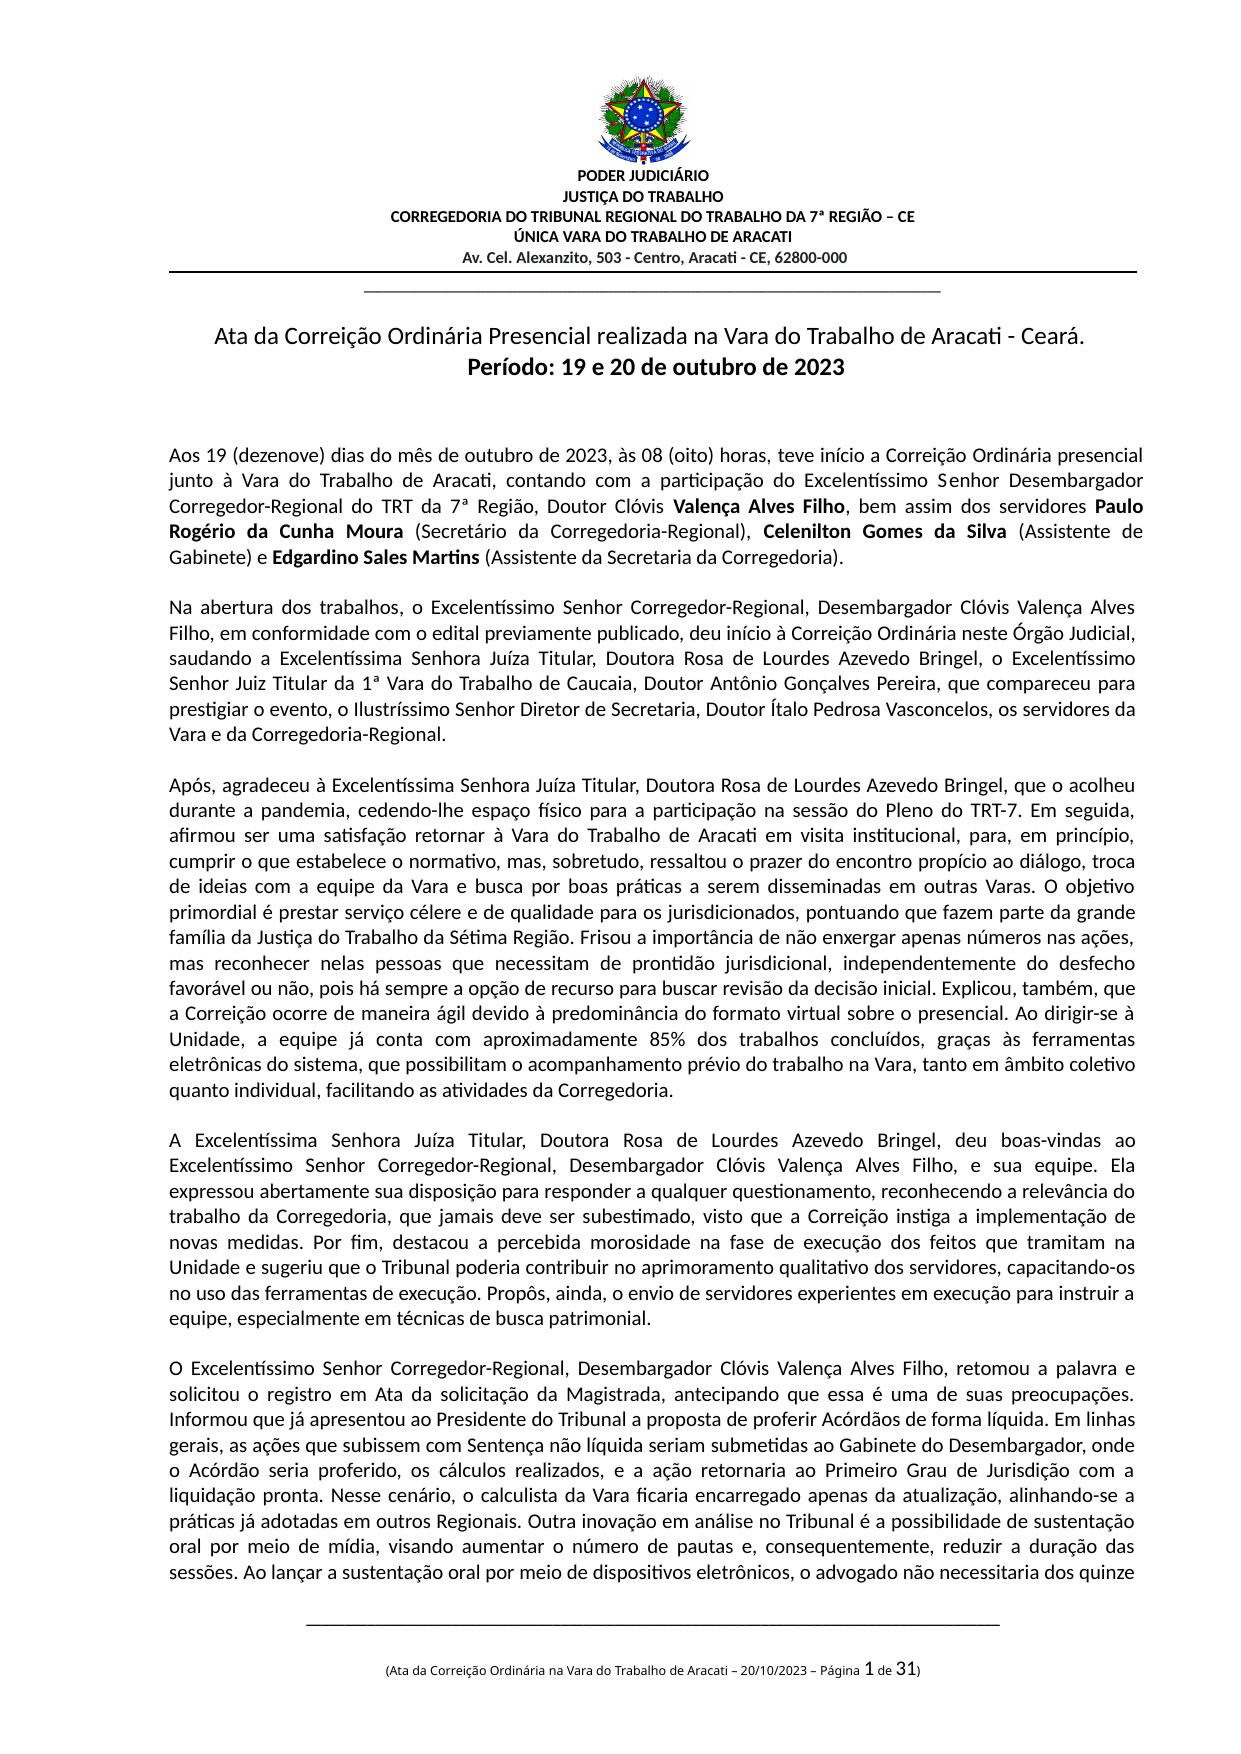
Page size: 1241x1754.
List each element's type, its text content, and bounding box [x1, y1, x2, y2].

subtitle Ata da Correição Ordinária Presencial realizada na Vara do Trabalho de Aracati - Ceará. [169, 320, 1143, 351]
subtitle Aos 19 (dezenove) dias do mês de outubro de 2023, às 08 (oito) horas, teve início a Correição Ordinária presencial junto à Vara do Trabalho de Aracati, contando com a participação do Excelentíssimo Senhor Desembargador Corregedor-Regional do TRT da 7ª Região, Doutor Clóvis Valença Alves Filho, bem assim dos servidores Paulo Rogério da Cunha Moura (Secretário da Corregedoria-Regional), Celenilton Gomes da Silva (Assistente de Gabinete) e Edgardino Sales Martins (Assistente da Secretaria da Corregedoria). [169, 442, 1143, 569]
subtitle A Excelentíssima Senhora Juíza Titular, Doutora Rosa de Lourdes Azevedo Bringel, deu boas-vindas ao Excelentíssimo Senhor Corregedor-Regional, Desembargador Clóvis Valença Alves Filho, e sua equipe. Ela expressou abertamente sua disposição para responder a qualquer questionamento, reconhecendo a relevância do trabalho da Corregedoria, que jamais deve ser subestimado, visto que a Correição instiga a implementação de novas medidas. Por fim, destacou a percebida morosidade na fase de execução dos feitos que tramitam na Unidade e sugeriu que o Tribunal poderia contribuir no aprimoramento qualitativo dos servidores, capacitando-os no uso das ferramentas de execução. Propôs, ainda, o envio de servidores experientes em execução para instruir a equipe, especialmente em técnicas de busca patrimonial. [169, 1127, 1137, 1331]
subtitle O Excelentíssimo Senhor Corregedor-Regional, Desembargador Clóvis Valença Alves Filho, retomou a palavra e solicitou o registro em Ata da solicitação da Magistrada, antecipando que essa é uma de suas preocupações. Informou que já apresentou ao Presidente do Tribunal a proposta de proferir Acórdãos de forma líquida. Em linhas gerais, as ações que subissem com Sentença não líquida seriam submetidas ao Gabinete do Desembargador, onde o Acórdão seria proferido, os cálculos realizados, e a ação retornaria ao Primeiro Grau de Jurisdição com a liquidação pronta. Nesse cenário, o calculista da Vara ficaria encarregado apenas da atualização, alinhando-se a práticas já adotadas em outros Regionais. Outra inovação em análise no Tribunal é a possibilidade de sustentação oral por meio de mídia, visando aumentar o número de pautas e, consequentemente, reduzir a duração das sessões. Ao lançar a sustentação oral por meio de dispositivos eletrônicos, o advogado não necessitaria dos quinze [169, 1356, 1137, 1584]
subtitle Na abertura dos trabalhos, o Excelentíssimo Senhor Corregedor-Regional, Desembargador Clóvis Valença Alves Filho, em conformidade com o edital previamente publicado, deu início à Correição Ordinária neste Órgão Judicial, saudando a Excelentíssima Senhora Juíza Titular, Doutora Rosa de Lourdes Azevedo Bringel, o Excelentíssimo Senhor Juiz Titular da 1ª Vara do Trabalho de Caucaia, Doutor Antônio Gonçalves Pereira, que compareceu para prestigiar o evento, o Ilustríssimo Senhor Diretor de Secretaria, Doutor Ítalo Pedrosa Vasconcelos, os servidores da Vara e da Corregedoria-Regional. [169, 594, 1137, 747]
subtitle Após, agradeceu à Excelentíssima Senhora Juíza Titular, Doutora Rosa de Lourdes Azevedo Bringel, que o acolheu durante a pandemia, cedendo-lhe espaço físico para a participação na sessão do Pleno do TRT-7. Em seguida, afirmou ser uma satisfação retornar à Vara do Trabalho de Aracati em visita institucional, para, em princípio, cumprir o que estabelece o normativo, mas, sobretudo, ressaltou o prazer do encontro propício ao diálogo, troca de ideias com a equipe da Vara e busca por boas práticas a serem disseminadas em outras Varas. O objetivo primordial é prestar serviço célere e de qualidade para os jurisdicionados, pontuando que fazem parte da grande família da Justiça do Trabalho da Sétima Região. Frisou a importância de não enxergar apenas números nas ações, mas reconhecer nelas pessoas que necessitam de prontidão jurisdicional, independentemente do desfecho favorável ou não, pois há sempre a opção de recurso para buscar revisão da decisão inicial. Explicou, também, que a Correição ocorre de maneira ágil devido à predominância do formato virtual sobre o presencial. Ao dirigir-se à Unidade, a equipe já conta com aproximadamente 85% dos trabalhos concluídos, graças às ferramentas eletrônicas do sistema, que possibilitam o acompanhamento prévio do trabalho na Vara, tanto em âmbito coletivo quanto individual, facilitando as atividades da Corregedoria. [169, 772, 1137, 1102]
subtitle Período: 19 e 20 de outubro de 2023 [169, 351, 1143, 381]
picture [593, 73, 693, 166]
